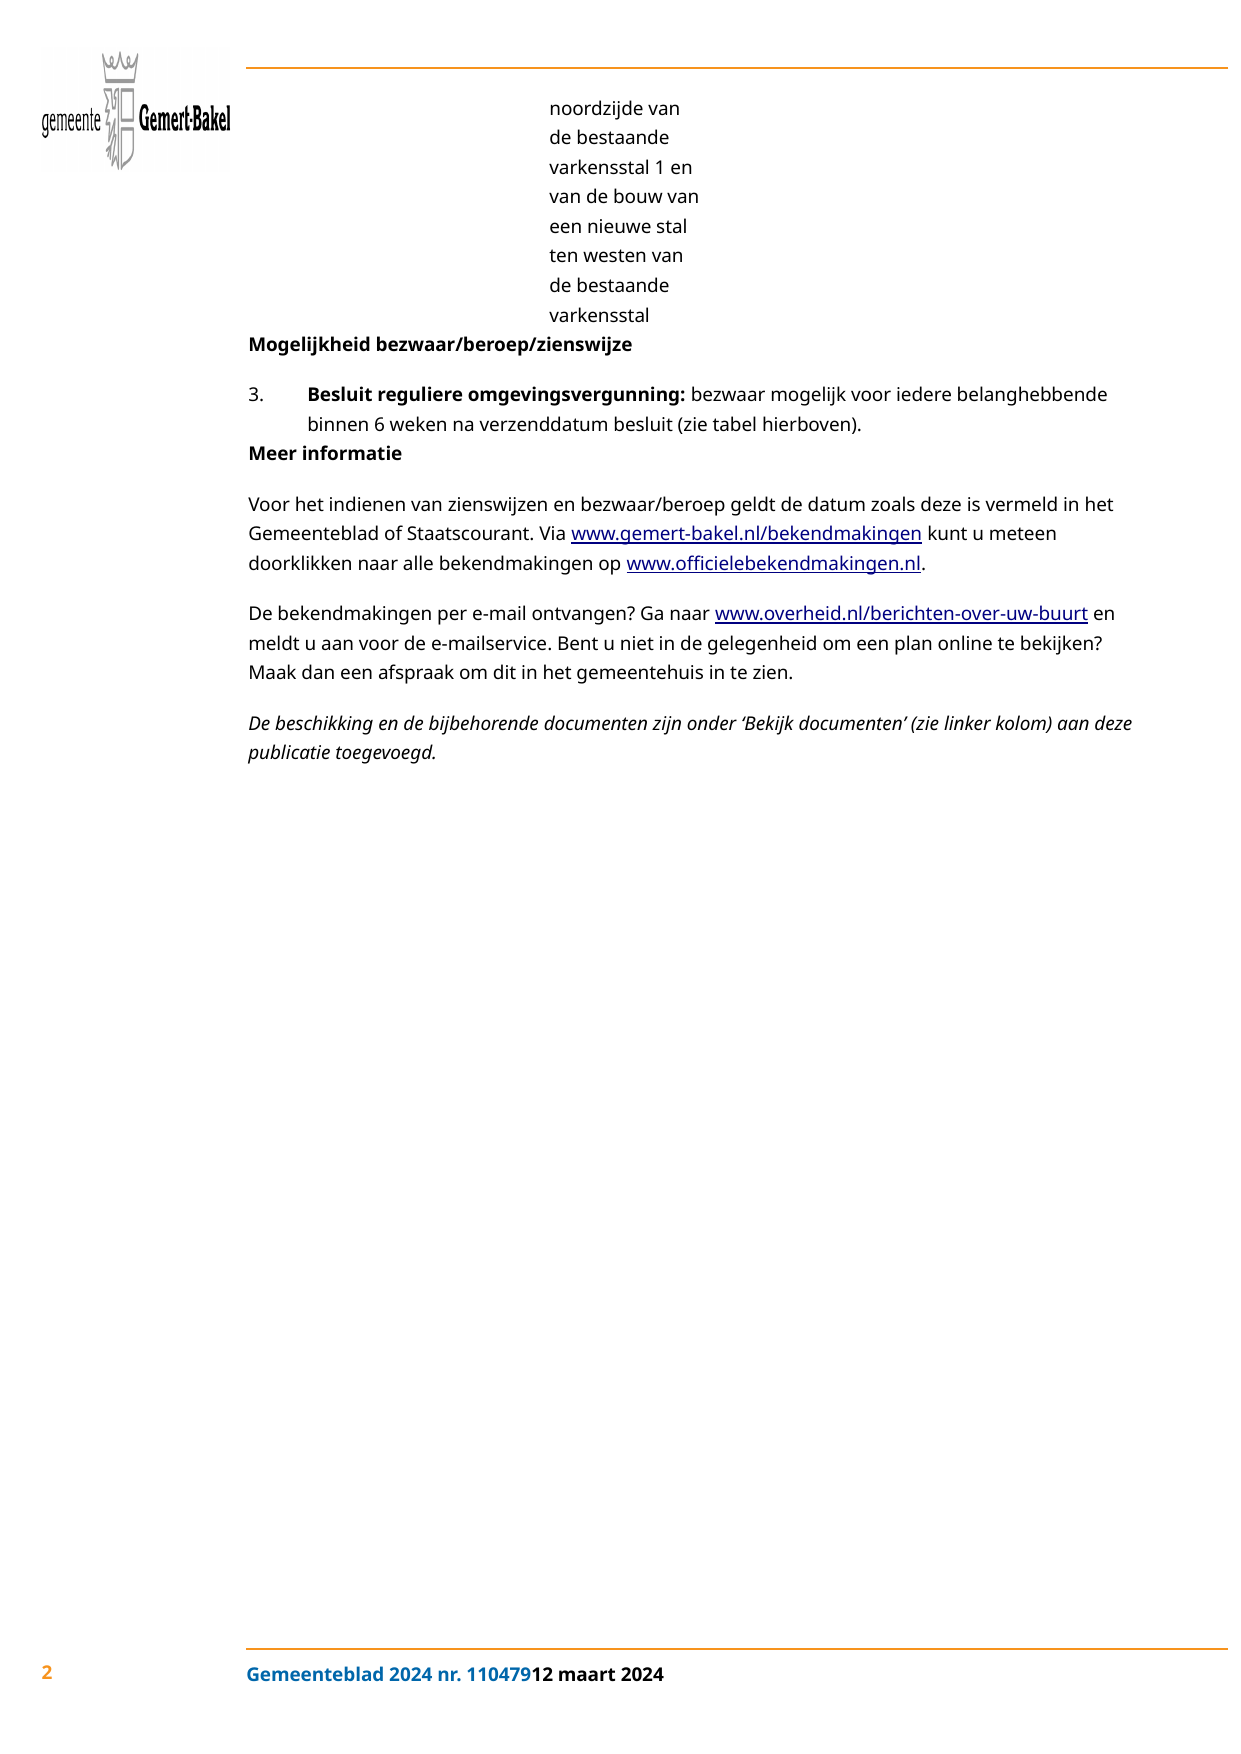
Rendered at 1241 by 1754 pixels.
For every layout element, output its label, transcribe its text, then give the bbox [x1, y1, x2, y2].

table_cell [248, 95, 398, 328]
table_cell [399, 95, 549, 328]
text Voor het indienen van zienswijzen en bezwaar/beroep geldt de datum zoals deze is vermeld in het Gemeenteblad of Staatscourant. Via www.gemert-bakel.nl/bekendmakingen kunt u meteen doorklikken naar alle bekendmakingen op www.officielebekendmakingen.nl. [248, 491, 1152, 576]
table_cell [700, 95, 850, 328]
table_cell [850, 95, 1001, 328]
text Meer informatie [248, 440, 1152, 466]
list Besluit reguliere omgevingsvergunning: bezwaar mogelijk voor iedere belanghebbende binnen 6 weken na verzenddatum besluit (zie tabel hierboven). [248, 381, 1152, 437]
table_cell noordzijde van de bestaande varkensstal 1 en van de bouw van een nieuwe stal ten westen van de bestaande varkensstal [549, 95, 700, 328]
text Mogelijkheid bezwaar/beroep/zienswijze [248, 331, 1152, 357]
text De bekendmakingen per e-mail ontvangen? Ga naar www.overheid.nl/berichten-over-uw-buurt en meldt u aan voor de e-mailservice. Bent u niet in de gelegenheid om een plan online te bekijken? Maak dan een afspraak om dit in het gemeentehuis in te zien. [248, 600, 1152, 685]
picture [41, 47, 231, 172]
text De beschikking en de bijbehorende documenten zijn onder ‘Bekijk documenten’ (zie linker kolom) aan deze publicatie toegevoegd. [248, 710, 1152, 765]
table_cell [1001, 95, 1152, 328]
